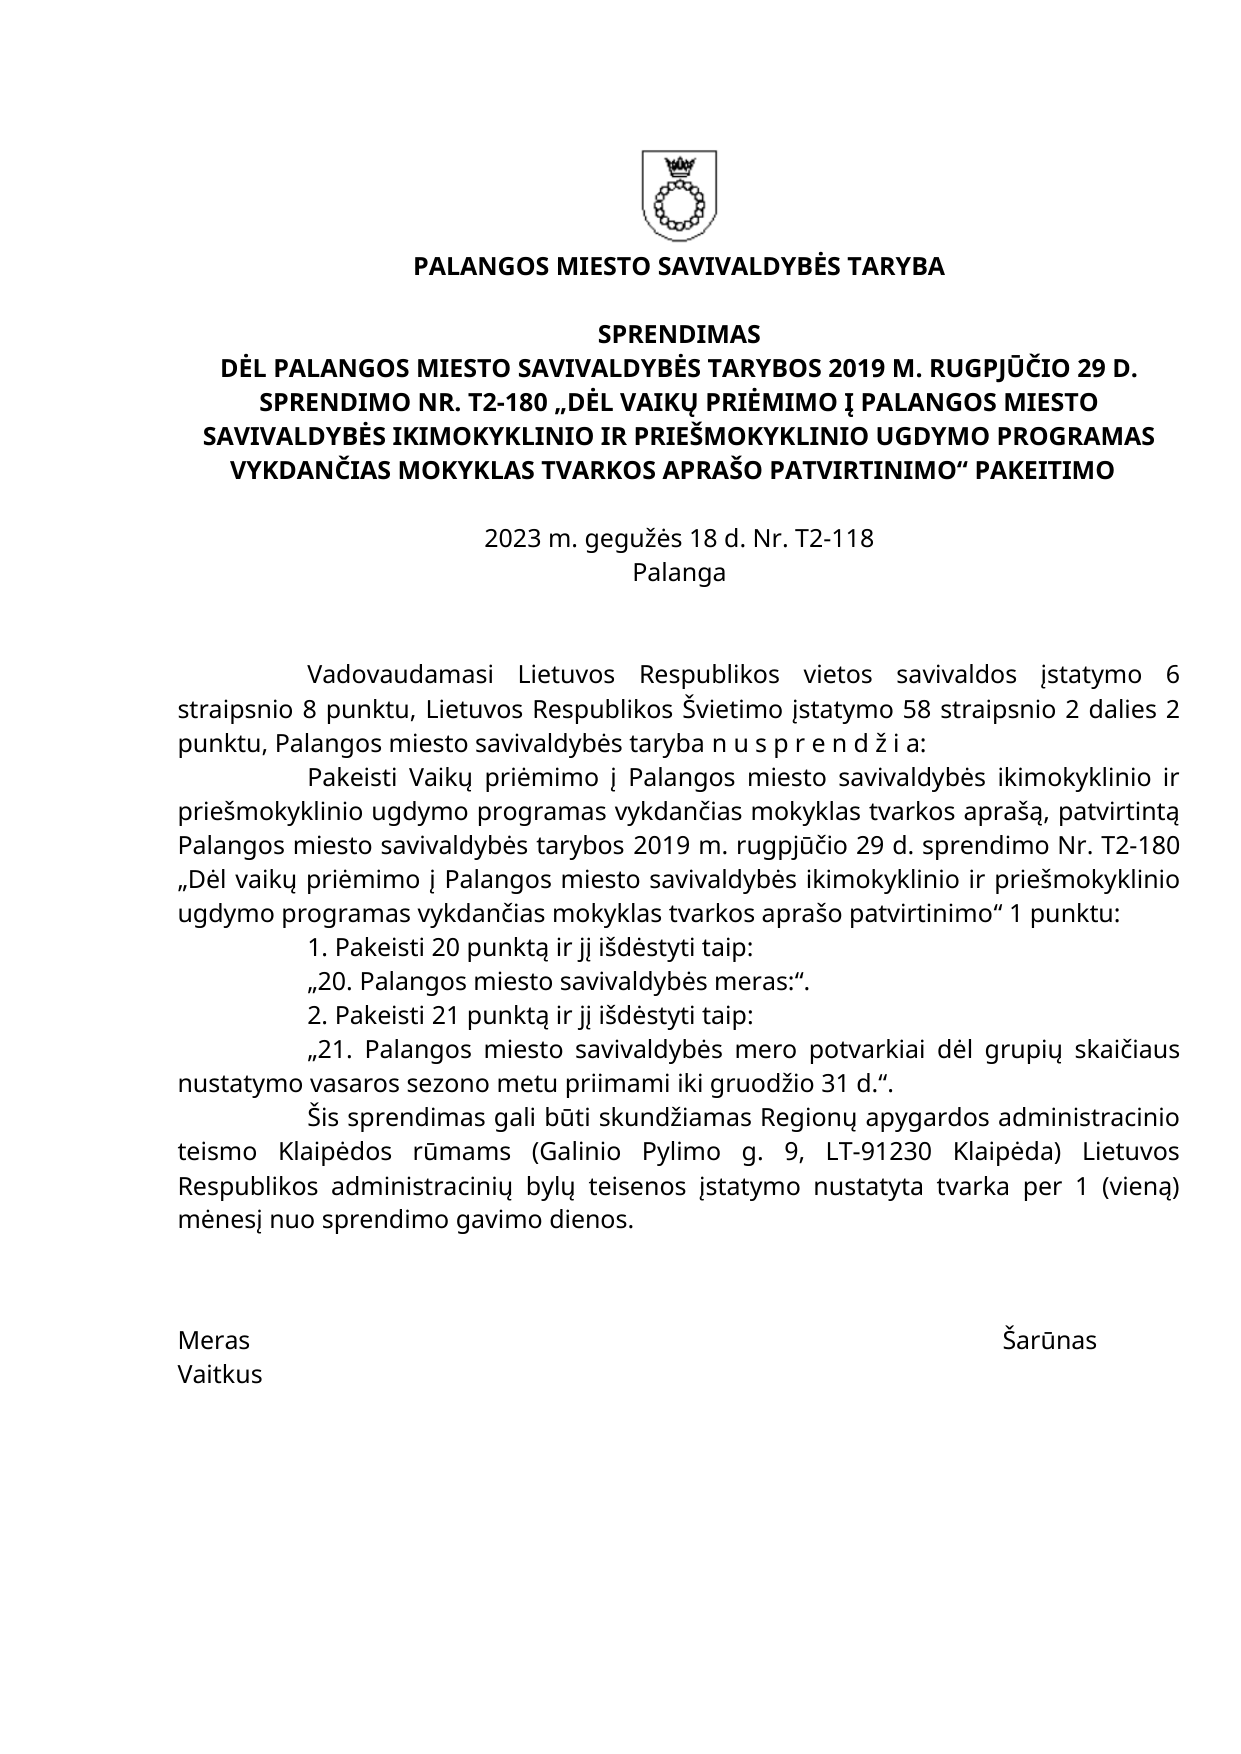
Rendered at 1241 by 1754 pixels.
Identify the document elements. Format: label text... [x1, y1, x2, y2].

text PALANGOS MIESTO SAVIVALDYBĖS TARYBA [177, 248, 1181, 282]
text Šis sprendimas gali būti skundžiamas Regionų apygardos administracinio teismo Klaipėdos rūmams (Galinio Pylimo g. 9, LT-91230 Klaipėda) Lietuvos Respublikos administracinių bylų teisenos įstatymo nustatyta tvarka per 1 (vieną) mėnesį nuo sprendimo gavimo dienos. [177, 1100, 1181, 1236]
text 1. Pakeisti 20 punktą ir jį išdėstyti taip: [177, 930, 1181, 964]
text DĖL PALANGOS MIESTO SAVIVALDYBĖS TARYBOS 2019 M. RUGPJŪČIO 29 D. SPRENDIMO NR. T2-180 „DĖL VAIKŲ PRIĖMIMO Į PALANGOS MIESTO SAVIVALDYBĖS IKIMOKYKLINIO IR PRIEŠMOKYKLINIO UGDYMO PROGRAMAS VYKDANČIAS MOKYKLAS TVARKOS APRAŠO PATVIRTINIMO“ PAKEITIMO [177, 351, 1181, 487]
text Palanga [177, 555, 1181, 589]
text Meras Šarūnas Vaitkus [177, 1322, 1181, 1391]
text SPRENDIMAS [177, 317, 1181, 351]
text Pakeisti Vaikų priėmimo į Palangos miesto savivaldybės ikimokyklinio ir priešmokyklinio ugdymo programas vykdančias mokyklas tvarkos aprašą, patvirtintą Palangos miesto savivaldybės tarybos 2019 m. rugpjūčio 29 d. sprendimo Nr. T2-180 „Dėl vaikų priėmimo į Palangos miesto savivaldybės ikimokyklinio ir priešmokyklinio ugdymo programas vykdančias mokyklas tvarkos aprašo patvirtinimo“ 1 punktu: [177, 759, 1181, 930]
text „20. Palangos miesto savivaldybės meras:“. [177, 964, 1181, 998]
text 2. Pakeisti 21 punktą ir jį išdėstyti taip: [177, 998, 1181, 1032]
text 2023 m. gegužės 18 d. Nr. T2-118 [177, 521, 1181, 555]
text Vadovaudamasi Lietuvos Respublikos vietos savivaldos įstatymo 6 straipsnio 8 punktu, Lietuvos Respublikos Švietimo įstatymo 58 straipsnio 2 dalies 2 punktu, Palangos miesto savivaldybės taryba nusprendžia: [177, 657, 1181, 759]
text „21. Palangos miesto savivaldybės mero potvarkiai dėl grupių skaičiaus nustatymo vasaros sezono metu priimami iki gruodžio 31 d.“. [177, 1032, 1181, 1100]
